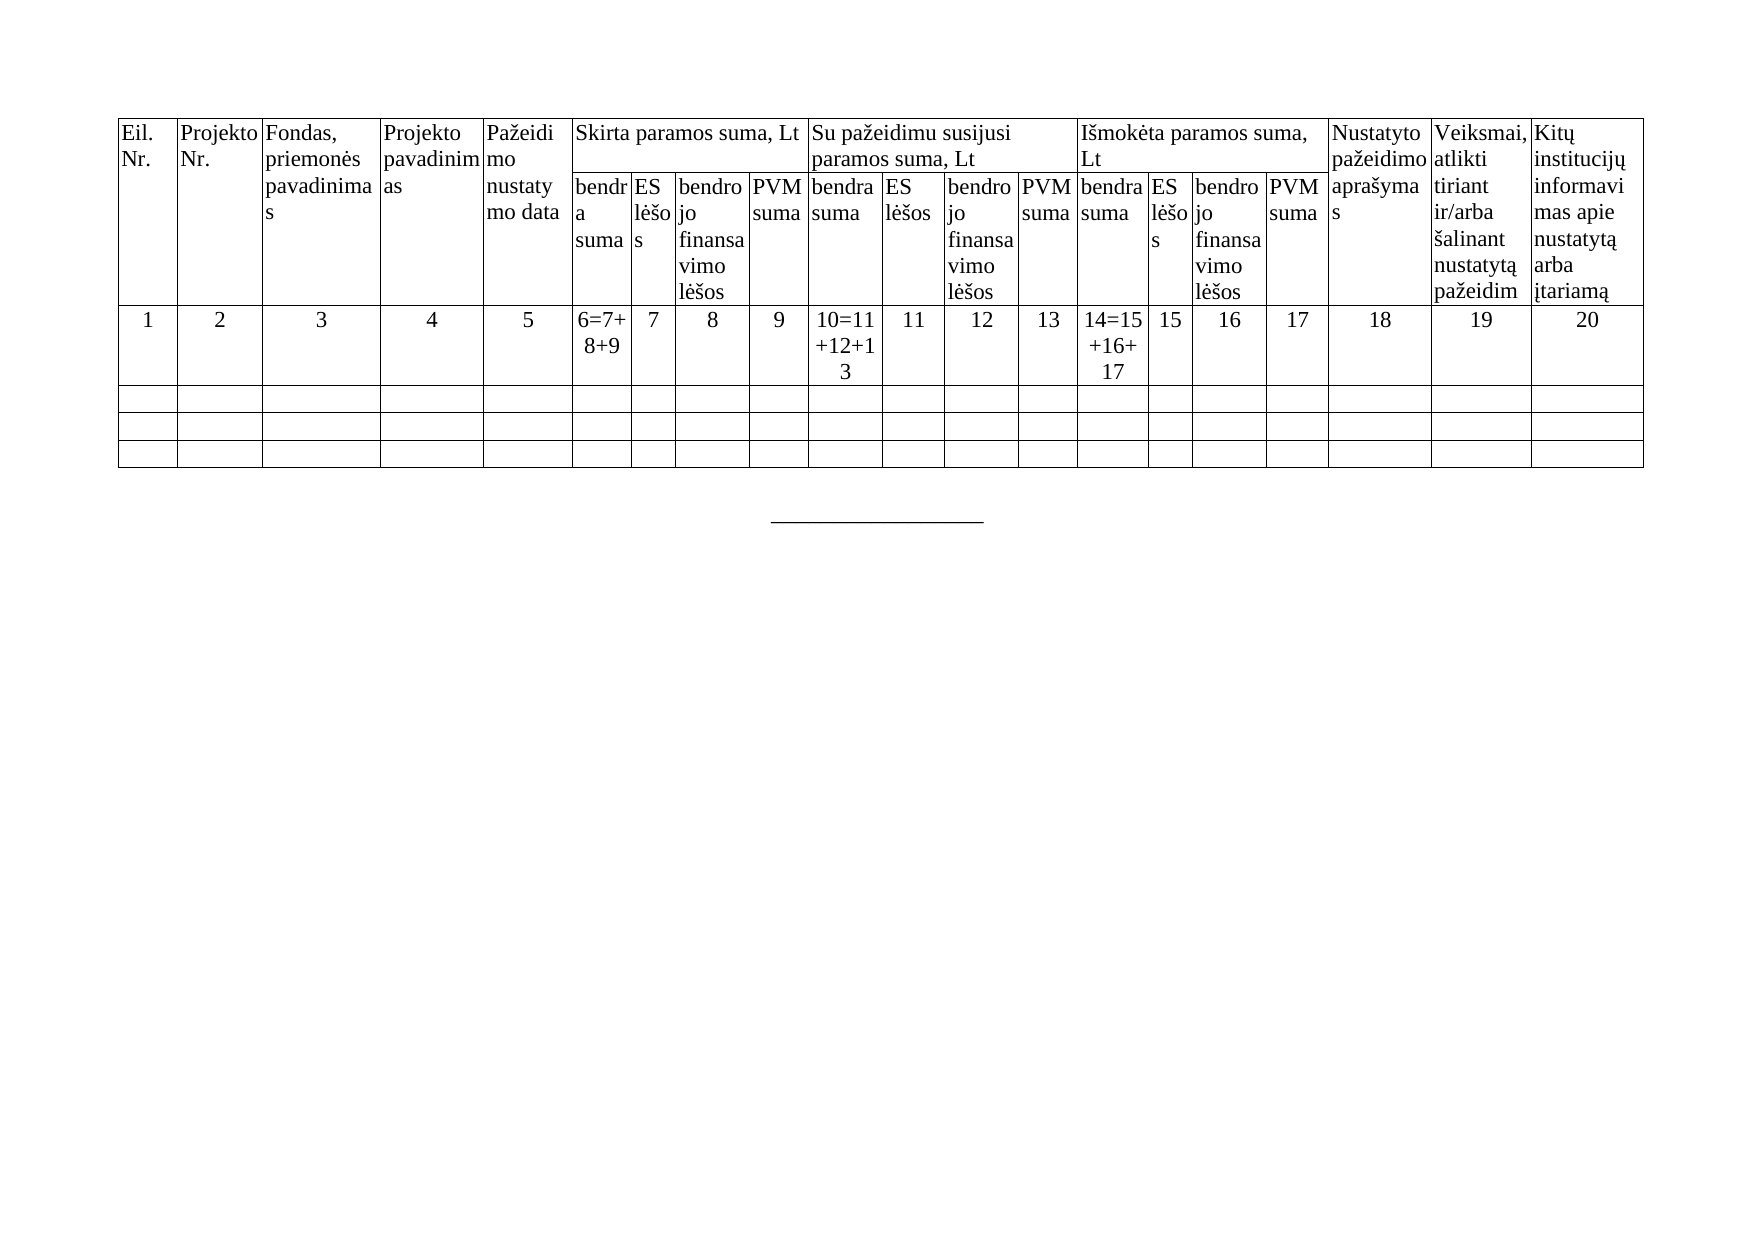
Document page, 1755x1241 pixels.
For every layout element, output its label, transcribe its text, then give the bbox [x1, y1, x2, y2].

table_cell [1267, 386, 1328, 412]
table_cell [381, 413, 483, 439]
table_header Nustatyto pažeidimo aprašymas [1329, 119, 1431, 305]
table_cell [1329, 413, 1431, 439]
table_header Skirta paramos suma, Lt [573, 119, 808, 172]
table_cell 8 [676, 306, 749, 385]
table_header Projekto pavadinimas [381, 119, 483, 305]
table_cell [1432, 413, 1531, 439]
table_cell [573, 441, 631, 467]
table_cell 3 [263, 306, 380, 385]
table_header Su pažeidimu susijusi paramos suma, Lt [809, 119, 1077, 172]
table_cell [1193, 441, 1266, 467]
table_cell 4 [381, 306, 483, 385]
table_cell bendrojo finansavimo lėšos [676, 173, 749, 305]
table_cell [632, 441, 675, 467]
table_cell [263, 441, 380, 467]
table_cell [1078, 413, 1148, 439]
table_cell [573, 386, 631, 412]
table_cell 15 [1149, 306, 1192, 385]
table_cell 13 [1019, 306, 1077, 385]
table_cell [119, 441, 177, 467]
table_cell [178, 441, 262, 467]
table_cell [573, 413, 631, 439]
table_cell [809, 413, 882, 439]
table_cell 12 [945, 306, 1018, 385]
table_cell 20 [1532, 306, 1643, 385]
table_cell [1432, 441, 1531, 467]
table_cell 14=15+16+ 17 [1078, 306, 1148, 385]
table_cell PVM suma [1267, 173, 1328, 305]
table_cell [1193, 413, 1266, 439]
table_cell [1267, 413, 1328, 439]
table_cell [676, 441, 749, 467]
table_header Išmokėta paramos suma, Lt [1078, 119, 1328, 172]
table_cell [945, 413, 1018, 439]
table_cell [1019, 441, 1077, 467]
table_cell [1432, 386, 1531, 412]
table_cell 7 [632, 306, 675, 385]
table_header Kitų institucijų informavimas apie nustatytą arba įtariamą pažeidimą [1532, 119, 1643, 305]
table_cell 10=11+12+13 [809, 306, 882, 385]
table_header Veiksmai, atlikti tiriant ir/arba šalinant nustatytą pažeidimą [1432, 119, 1531, 305]
table_cell [1329, 441, 1431, 467]
text _________________ [118, 497, 1636, 526]
table_cell [484, 441, 572, 467]
table_cell [632, 413, 675, 439]
table_header Fondas, priemonės pavadinimas [263, 119, 380, 305]
table_cell [750, 413, 808, 439]
table_cell 18 [1329, 306, 1431, 385]
table_cell [1329, 386, 1431, 412]
table_cell 2 [178, 306, 262, 385]
table_cell PVM suma [750, 173, 808, 305]
table_cell [945, 386, 1018, 412]
table_cell bendrojo finansavimo lėšos [945, 173, 1018, 305]
table_cell [381, 441, 483, 467]
table_cell [1149, 441, 1192, 467]
table_cell bendrojo finansavimo lėšos [1193, 173, 1266, 305]
table_cell [809, 441, 882, 467]
table_cell [750, 441, 808, 467]
table_cell bendra suma [1078, 173, 1148, 305]
table_cell [632, 386, 675, 412]
table_cell [750, 386, 808, 412]
table_cell [1149, 386, 1192, 412]
table_cell [883, 386, 944, 412]
table_cell [1078, 386, 1148, 412]
table_cell [119, 413, 177, 439]
table_cell 9 [750, 306, 808, 385]
table_cell [1149, 413, 1192, 439]
table_cell [178, 386, 262, 412]
table_cell 11 [883, 306, 944, 385]
table_cell bendra suma [809, 173, 882, 305]
table_cell [676, 386, 749, 412]
table_header Projekto Nr. [178, 119, 262, 305]
table_cell ES lėšos [883, 173, 944, 305]
table_cell [263, 413, 380, 439]
table_cell [883, 441, 944, 467]
table_cell 17 [1267, 306, 1328, 385]
table_cell PVM suma [1019, 173, 1077, 305]
table_cell 5 [484, 306, 572, 385]
table_cell [484, 413, 572, 439]
table_cell ES lėšos [1149, 173, 1192, 305]
table_header Eil. Nr. [119, 119, 177, 305]
table_cell [809, 386, 882, 412]
table_cell [1193, 386, 1266, 412]
table_cell ES lėšos [632, 173, 675, 305]
table_cell [945, 441, 1018, 467]
table_cell 6=7+8+9 [573, 306, 631, 385]
table_cell [1078, 441, 1148, 467]
table_cell [1532, 386, 1643, 412]
table_cell 16 [1193, 306, 1266, 385]
table_cell [484, 386, 572, 412]
table_cell [178, 413, 262, 439]
table_cell [119, 386, 177, 412]
table_cell [381, 386, 483, 412]
table_cell [676, 413, 749, 439]
table_cell 19 [1432, 306, 1531, 385]
table_cell [263, 386, 380, 412]
table_cell [1532, 441, 1643, 467]
table_cell [1267, 441, 1328, 467]
table_header Pažeidimo nustatymo data [484, 119, 572, 305]
table_cell 1 [119, 306, 177, 385]
table_cell [1532, 413, 1643, 439]
table_cell [1019, 386, 1077, 412]
table_cell bendra suma [573, 173, 631, 305]
table_cell [1019, 413, 1077, 439]
table_cell [883, 413, 944, 439]
